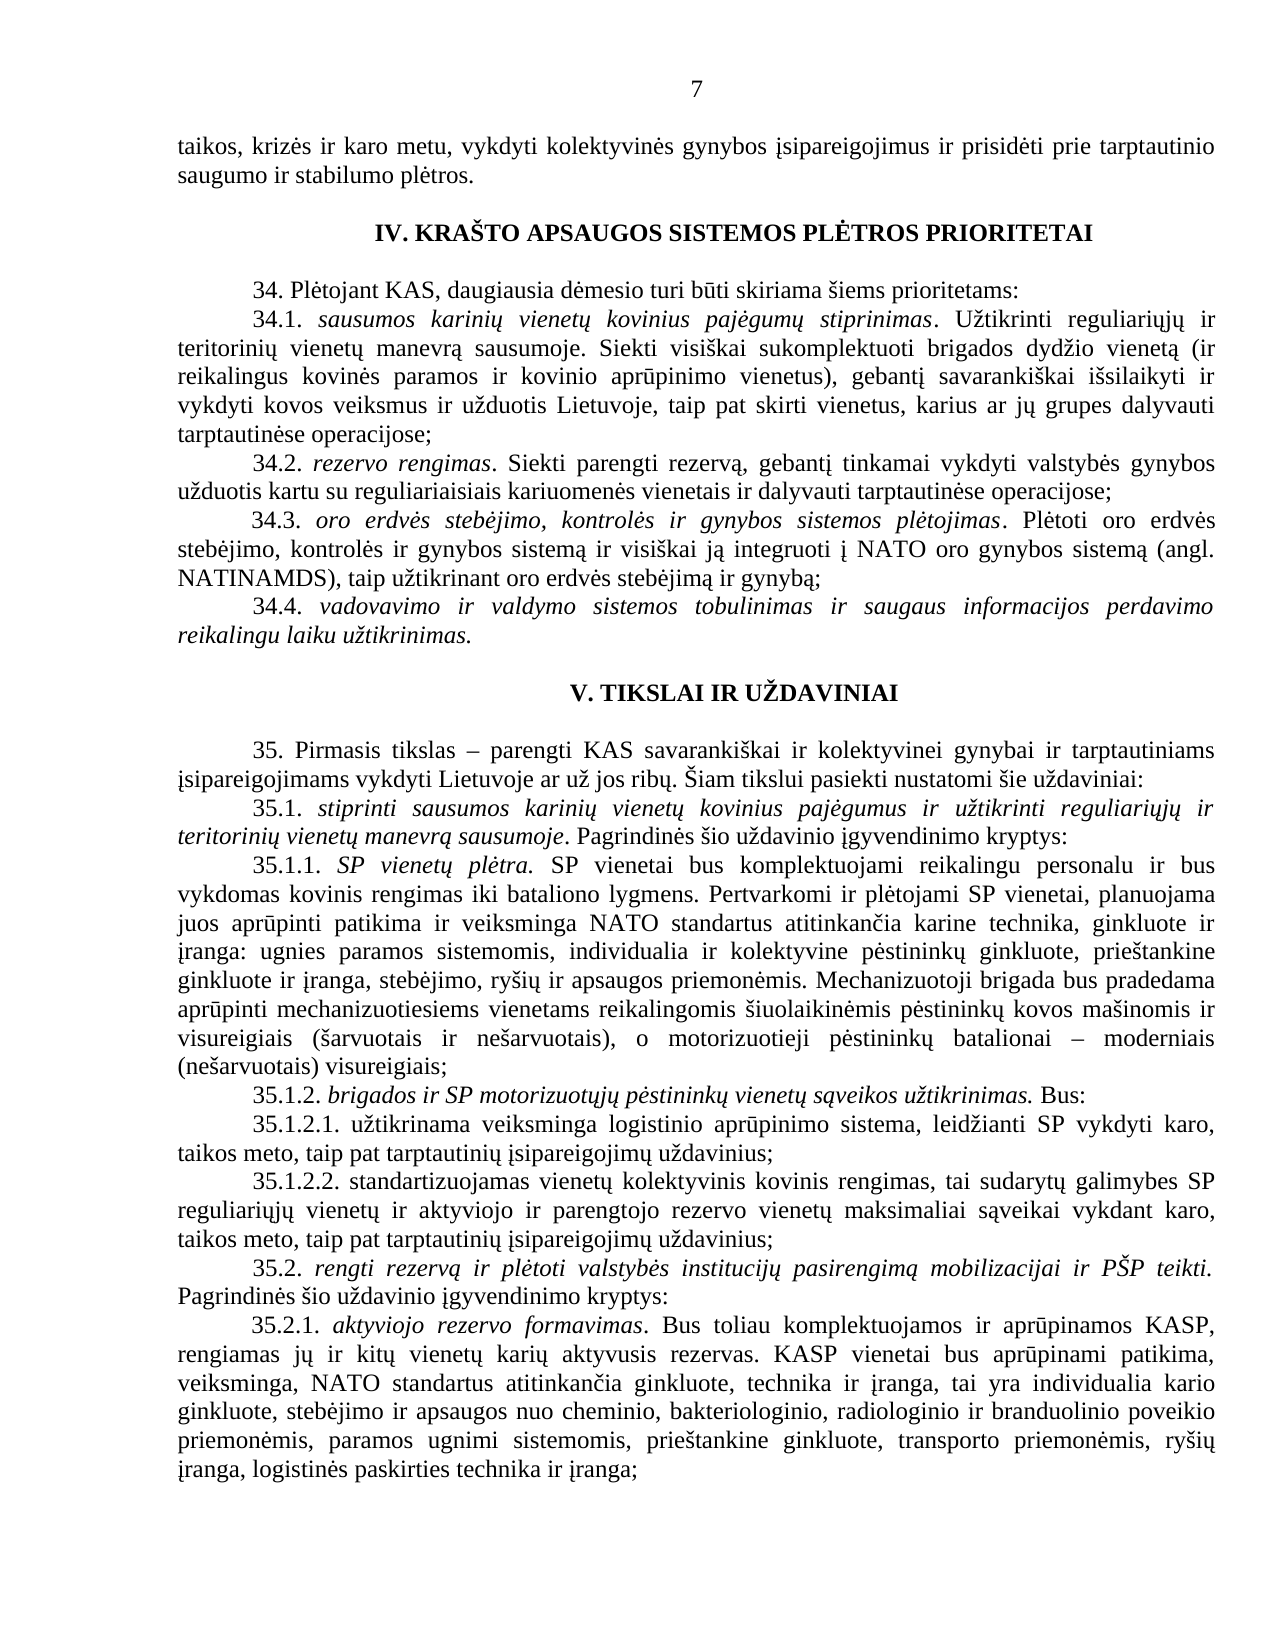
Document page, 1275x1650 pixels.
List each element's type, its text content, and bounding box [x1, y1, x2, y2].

text 35.1. stiprinti sausumos karinių vienetų kovinius pajėgumus ir užtikrinti reguliariųjų ir teritorinių vienetų manevrą sausumoje. Pagrindinės šio uždavinio įgyvendinimo kryptys: [177, 793, 1216, 850]
text 34. Plėtojant KAS, daugiausia dėmesio turi būti skiriama šiems prioritetams: [252, 275, 1216, 304]
text 35.1.1. SP vienetų plėtra. SP vienetai bus komplektuojami reikalingu personalu ir bus vykdomas kovinis rengimas iki bataliono lygmens. Pertvarkomi ir plėtojami SP vienetai, planuojama juos aprūpinti patikima ir veiksminga NATO standartus atitinkančia karine technika, ginkluote ir įranga: ugnies paramos sistemomis, individualia ir kolektyvine pėstininkų ginkluote, prieštankine ginkluote ir įranga, stebėjimo, ryšių ir apsaugos priemonėmis. Mechanizuotoji brigada bus pradedama aprūpinti mechanizuotiesiems vienetams reikalingomis šiuolaikinėmis pėstininkų kovos mašinomis ir visureigiais (šarvuotais ir nešarvuotais), o motorizuotieji pėstininkų batalionai – moderniais (nešarvuotais) visureigiais; [177, 850, 1216, 1080]
text taikos, krizės ir karo metu, vykdyti kolektyvinės gynybos įsipareigojimus ir prisidėti prie tarptautinio saugumo ir stabilumo plėtros. [177, 131, 1216, 189]
text 34.3. oro erdvės stebėjimo, kontrolės ir gynybos sistemos plėtojimas. Plėtoti oro erdvės stebėjimo, kontrolės ir gynybos sistemą ir visiškai ją integruoti į NATO oro gynybos sistemą (angl. NATINAMDS), taip užtikrinant oro erdvės stebėjimą ir gynybą; [177, 505, 1216, 591]
text V. TIKSLAI IR UŽDAVINIAI [177, 678, 1216, 706]
text 34.1. sausumos karinių vienetų kovinius pajėgumų stiprinimas. Užtikrinti reguliariųjų ir teritorinių vienetų manevrą sausumoje. Siekti visiškai sukomplektuoti brigados dydžio vienetą (ir reikalingus kovinės paramos ir kovinio aprūpinimo vienetus), gebantį savarankiškai išsilaikyti ir vykdyti kovos veiksmus ir užduotis Lietuvoje, taip pat skirti vienetus, karius ar jų grupes dalyvauti tarptautinėse operacijose; [177, 304, 1216, 448]
text 35.1.2. brigados ir SP motorizuotųjų pėstininkų vienetų sąveikos užtikrinimas. Bus: [252, 1080, 1216, 1109]
text IV. KRAŠTO APSAUGOS SISTEMOS PLĖTROS PRIORITETAI [177, 218, 1216, 246]
text 35. Pirmasis tikslas – parengti KAS savarankiškai ir kolektyvinei gynybai ir tarptautiniams įsipareigojimams vykdyti Lietuvoje ar už jos ribų. Šiam tikslui pasiekti nustatomi šie uždaviniai: [177, 735, 1216, 793]
text 35.1.2.2. standartizuojamas vienetų kolektyvinis kovinis rengimas, tai sudarytų galimybes SP reguliariųjų vienetų ir aktyviojo ir parengtojo rezervo vienetų maksimaliai sąveikai vykdant karo, taikos meto, taip pat tarptautinių įsipareigojimų uždavinius; [177, 1166, 1216, 1253]
text 35.1.2.1. užtikrinama veiksminga logistinio aprūpinimo sistema, leidžianti SP vykdyti karo, taikos meto, taip pat tarptautinių įsipareigojimų uždavinius; [177, 1109, 1216, 1166]
text 35.2. rengti rezervą ir plėtoti valstybės institucijų pasirengimą mobilizacijai ir PŠP teikti. Pagrindinės šio uždavinio įgyvendinimo kryptys: [177, 1253, 1216, 1310]
text 34.4. vadovavimo ir valdymo sistemos tobulinimas ir saugaus informacijos perdavimo reikalingu laiku užtikrinimas. [177, 591, 1216, 649]
text 34.2. rezervo rengimas. Siekti parengti rezervą, gebantį tinkamai vykdyti valstybės gynybos užduotis kartu su reguliariaisiais kariuomenės vienetais ir dalyvauti tarptautinėse operacijose; [177, 448, 1216, 505]
text 35.2.1. aktyviojo rezervo formavimas. Bus toliau komplektuojamos ir aprūpinamos KASP, rengiamas jų ir kitų vienetų karių aktyvusis rezervas. KASP vienetai bus aprūpinami patikima, veiksminga, NATO standartus atitinkančia ginkluote, technika ir įranga, tai yra individualia kario ginkluote, stebėjimo ir apsaugos nuo cheminio, bakteriologinio, radiologinio ir branduolinio poveikio priemonėmis, paramos ugnimi sistemomis, prieštankine ginkluote, transporto priemonėmis, ryšių įranga, logistinės paskirties technika ir įranga; [177, 1310, 1216, 1483]
